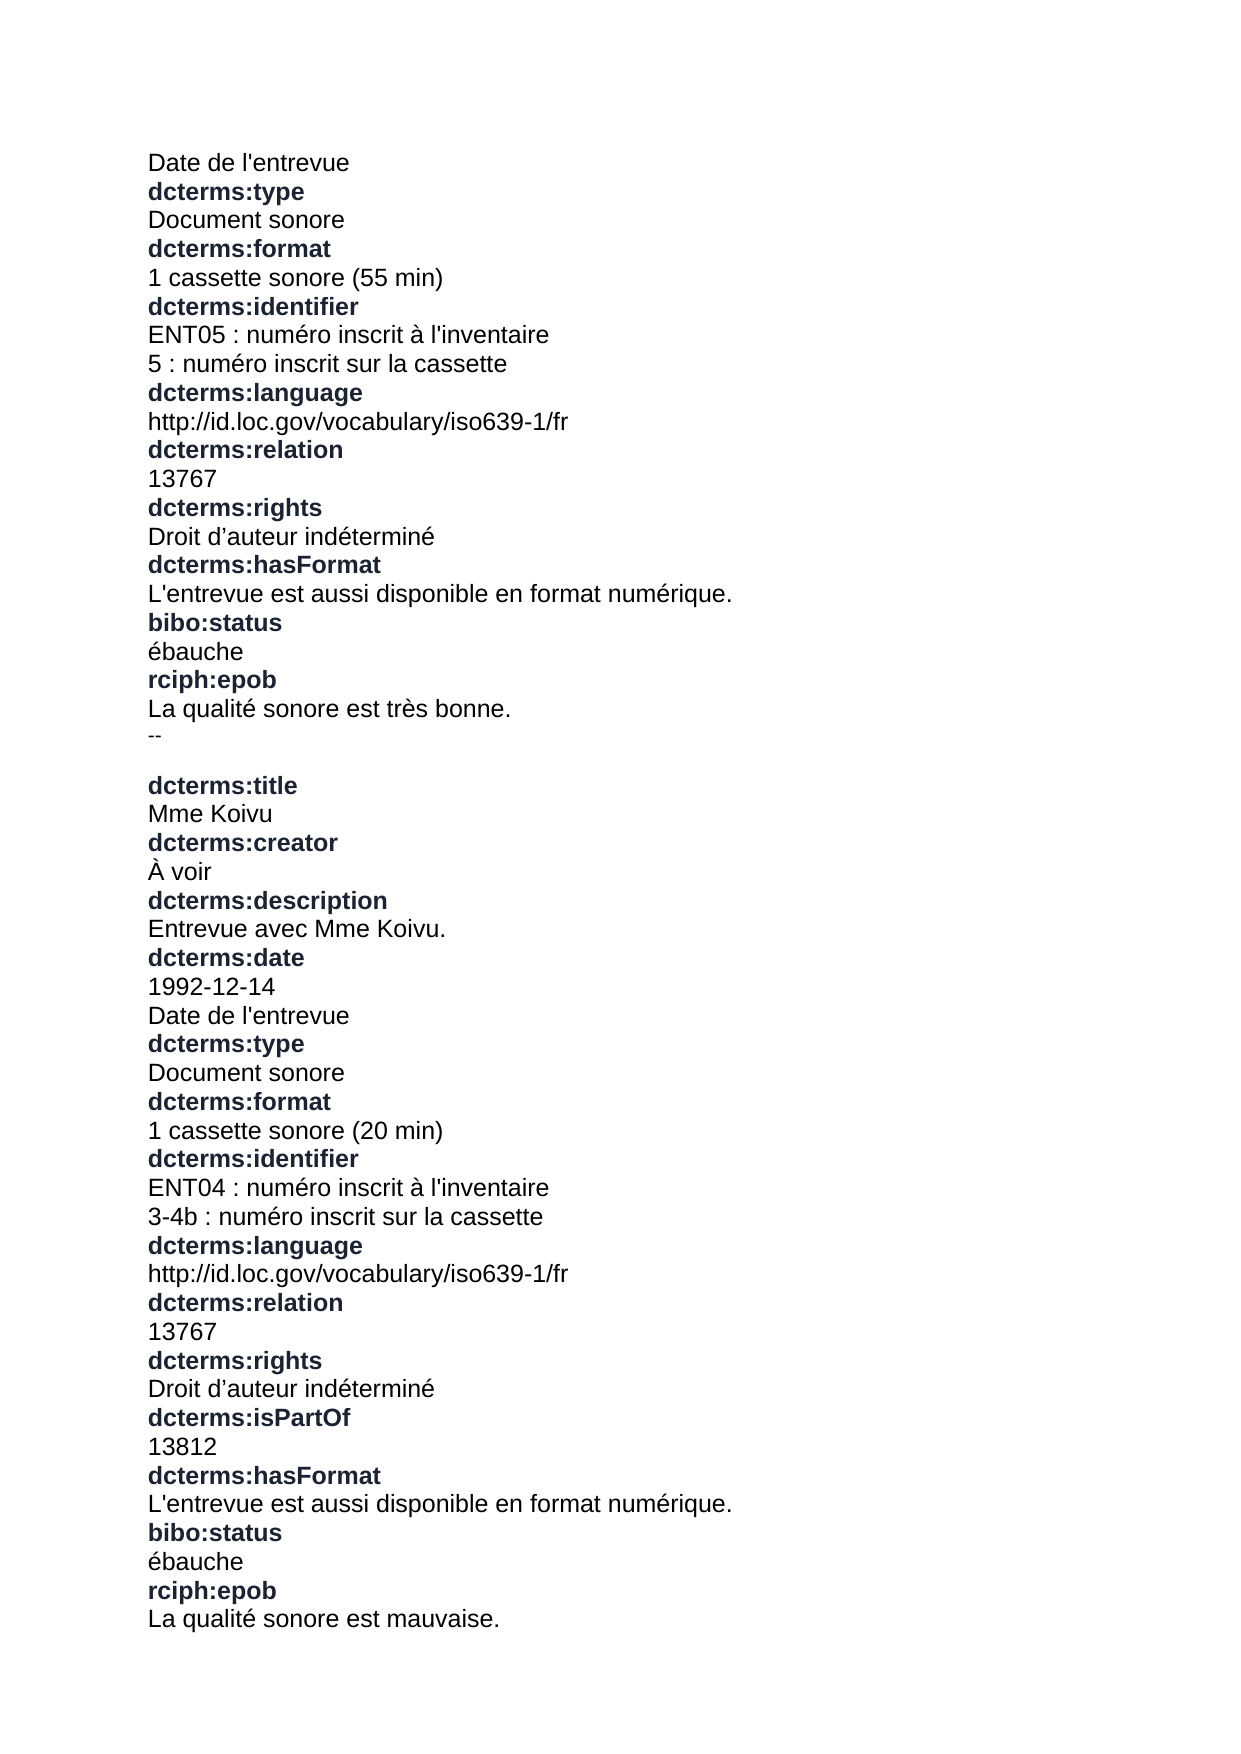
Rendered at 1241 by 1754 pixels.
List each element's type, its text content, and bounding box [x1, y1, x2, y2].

text Droit d’auteur indéterminé [148, 1374, 1092, 1403]
text -- [148, 723, 1092, 747]
text dcterms:hasFormat [148, 1461, 1092, 1489]
text 5 : numéro inscrit sur la cassette [148, 349, 1092, 378]
text rciph:epob [148, 665, 1092, 694]
text dcterms:description [148, 886, 1092, 914]
text À voir [148, 857, 1092, 886]
text 13812 [148, 1432, 1092, 1461]
text La qualité sonore est très bonne. [148, 694, 1092, 723]
text 1 cassette sonore (55 min) [148, 263, 1092, 291]
text dcterms:rights [148, 493, 1092, 521]
text dcterms:isPartOf [148, 1403, 1092, 1432]
text dcterms:type [148, 176, 1092, 205]
text ENT05 : numéro inscrit à l'inventaire [148, 320, 1092, 349]
text bibo:status [148, 1518, 1092, 1547]
text http://id.loc.gov/vocabulary/iso639-1/fr [148, 406, 1092, 435]
text dcterms:identifier [148, 1144, 1092, 1173]
text dcterms:rights [148, 1346, 1092, 1374]
text 1992-12-14 [148, 972, 1092, 1001]
text dcterms:hasFormat [148, 550, 1092, 579]
text bibo:status [148, 608, 1092, 636]
text Date de l'entrevue [148, 1001, 1092, 1029]
text L'entrevue est aussi disponible en format numérique. [148, 579, 1092, 608]
text dcterms:relation [148, 435, 1092, 464]
text 13767 [148, 464, 1092, 493]
text dcterms:language [148, 378, 1092, 406]
text L'entrevue est aussi disponible en format numérique. [148, 1489, 1092, 1518]
text dcterms:relation [148, 1288, 1092, 1317]
text 3-4b : numéro inscrit sur la cassette [148, 1202, 1092, 1231]
text dcterms:type [148, 1029, 1092, 1058]
text dcterms:title [148, 771, 1092, 799]
text dcterms:language [148, 1231, 1092, 1259]
text dcterms:format [148, 234, 1092, 263]
text Entrevue avec Mme Koivu. [148, 914, 1092, 943]
text dcterms:creator [148, 828, 1092, 857]
text Document sonore [148, 205, 1092, 234]
text rciph:epob [148, 1576, 1092, 1604]
text dcterms:format [148, 1087, 1092, 1116]
text dcterms:identifier [148, 291, 1092, 320]
text ébauche [148, 636, 1092, 665]
text dcterms:date [148, 943, 1092, 972]
text Mme Koivu [148, 799, 1092, 828]
text La qualité sonore est mauvaise. [148, 1604, 1092, 1633]
text 1 cassette sonore (20 min) [148, 1116, 1092, 1144]
text Droit d’auteur indéterminé [148, 521, 1092, 550]
text 13767 [148, 1317, 1092, 1346]
text http://id.loc.gov/vocabulary/iso639-1/fr [148, 1259, 1092, 1288]
text Document sonore [148, 1058, 1092, 1087]
text Date de l'entrevue [148, 148, 1092, 176]
text ENT04 : numéro inscrit à l'inventaire [148, 1173, 1092, 1202]
text ébauche [148, 1547, 1092, 1576]
